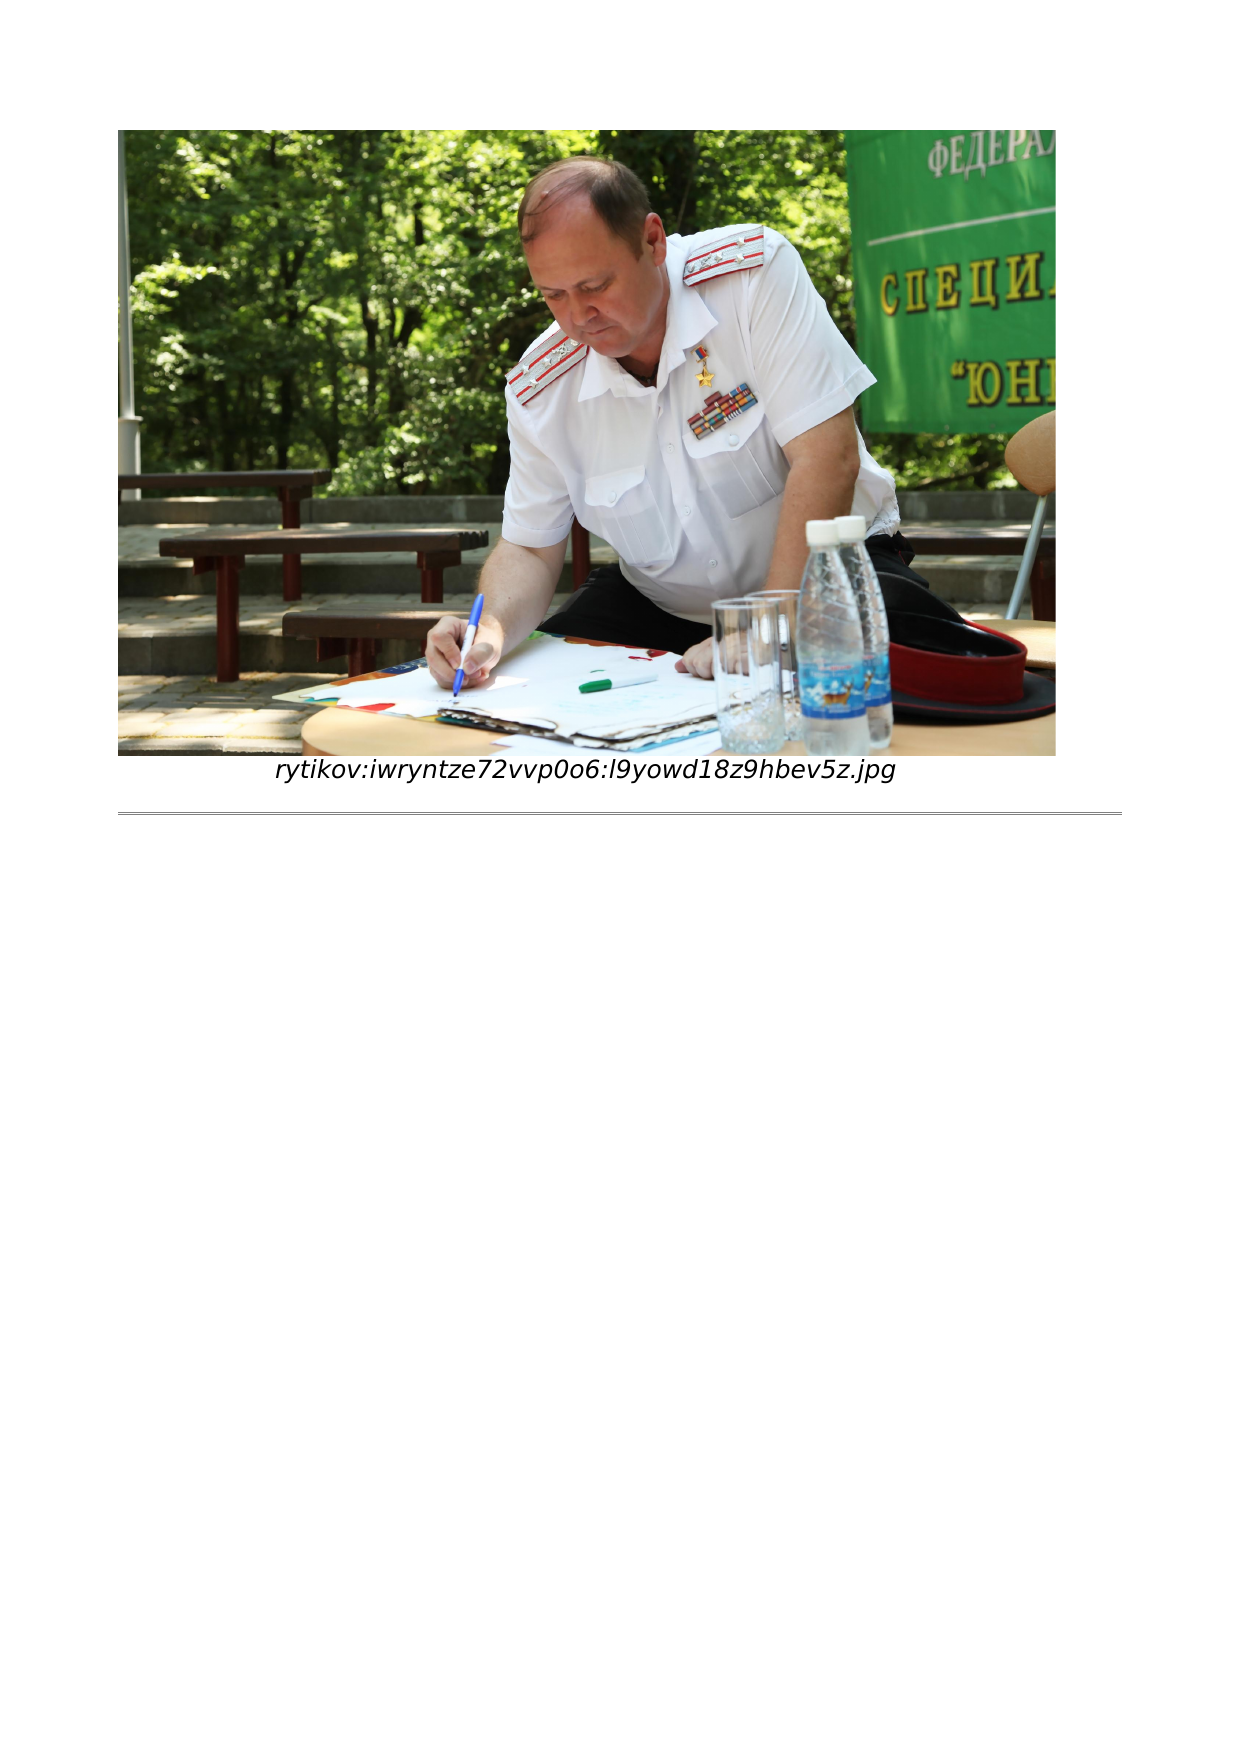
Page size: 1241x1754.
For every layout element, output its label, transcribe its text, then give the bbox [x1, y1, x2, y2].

text rytikov:iwryntze72vvp0o6:l9yowd18z9hbev5z.jpg [118, 756, 1056, 785]
picture [118, 130, 1056, 756]
